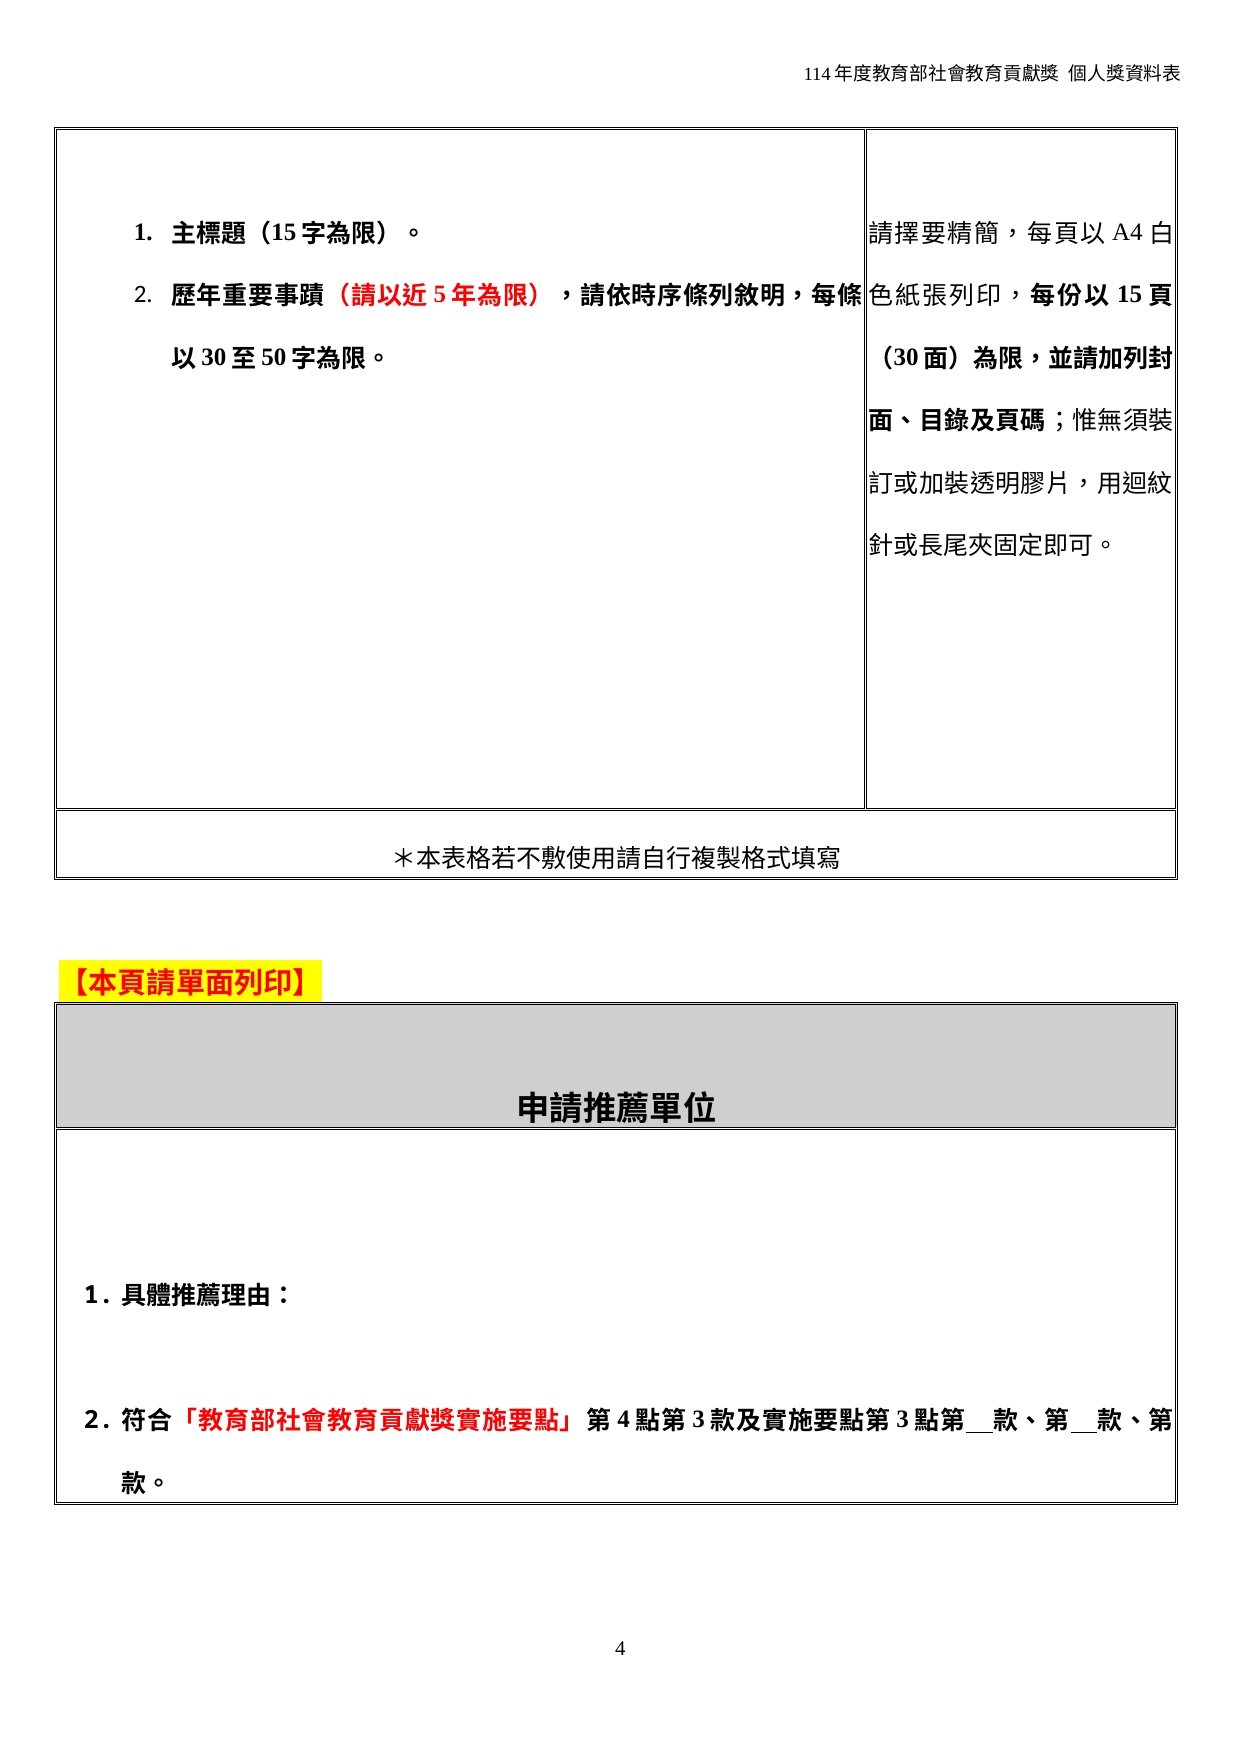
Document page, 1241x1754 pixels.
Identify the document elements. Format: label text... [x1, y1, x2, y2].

table_cell 主標題（15字為限）。 歷年重要事蹟（請以近5年為限），請依時序條列敘明，每條以30至50字為限。 [57, 130, 864, 808]
table_cell ＊本表格若不敷使用請自行複製格式填寫 [57, 811, 1175, 877]
table_header 申請推薦單位 [57, 1005, 1175, 1127]
table_cell 請擇要精簡，每頁以A4白色紙張列印，每份以15頁（30面）為限，並請加列封面、目錄及頁碼；惟無須裝訂或加裝透明膠片，用迴紋針或長尾夾固定即可。 [867, 130, 1175, 808]
text 【本頁請單面列印】 [59, 939, 1181, 1002]
table_cell 具體推薦理由： 符合「教育部社會教育貢獻獎實施要點」第4點第3款及實施要點第3點第 款、第 款、第 款。 [57, 1130, 1175, 1502]
